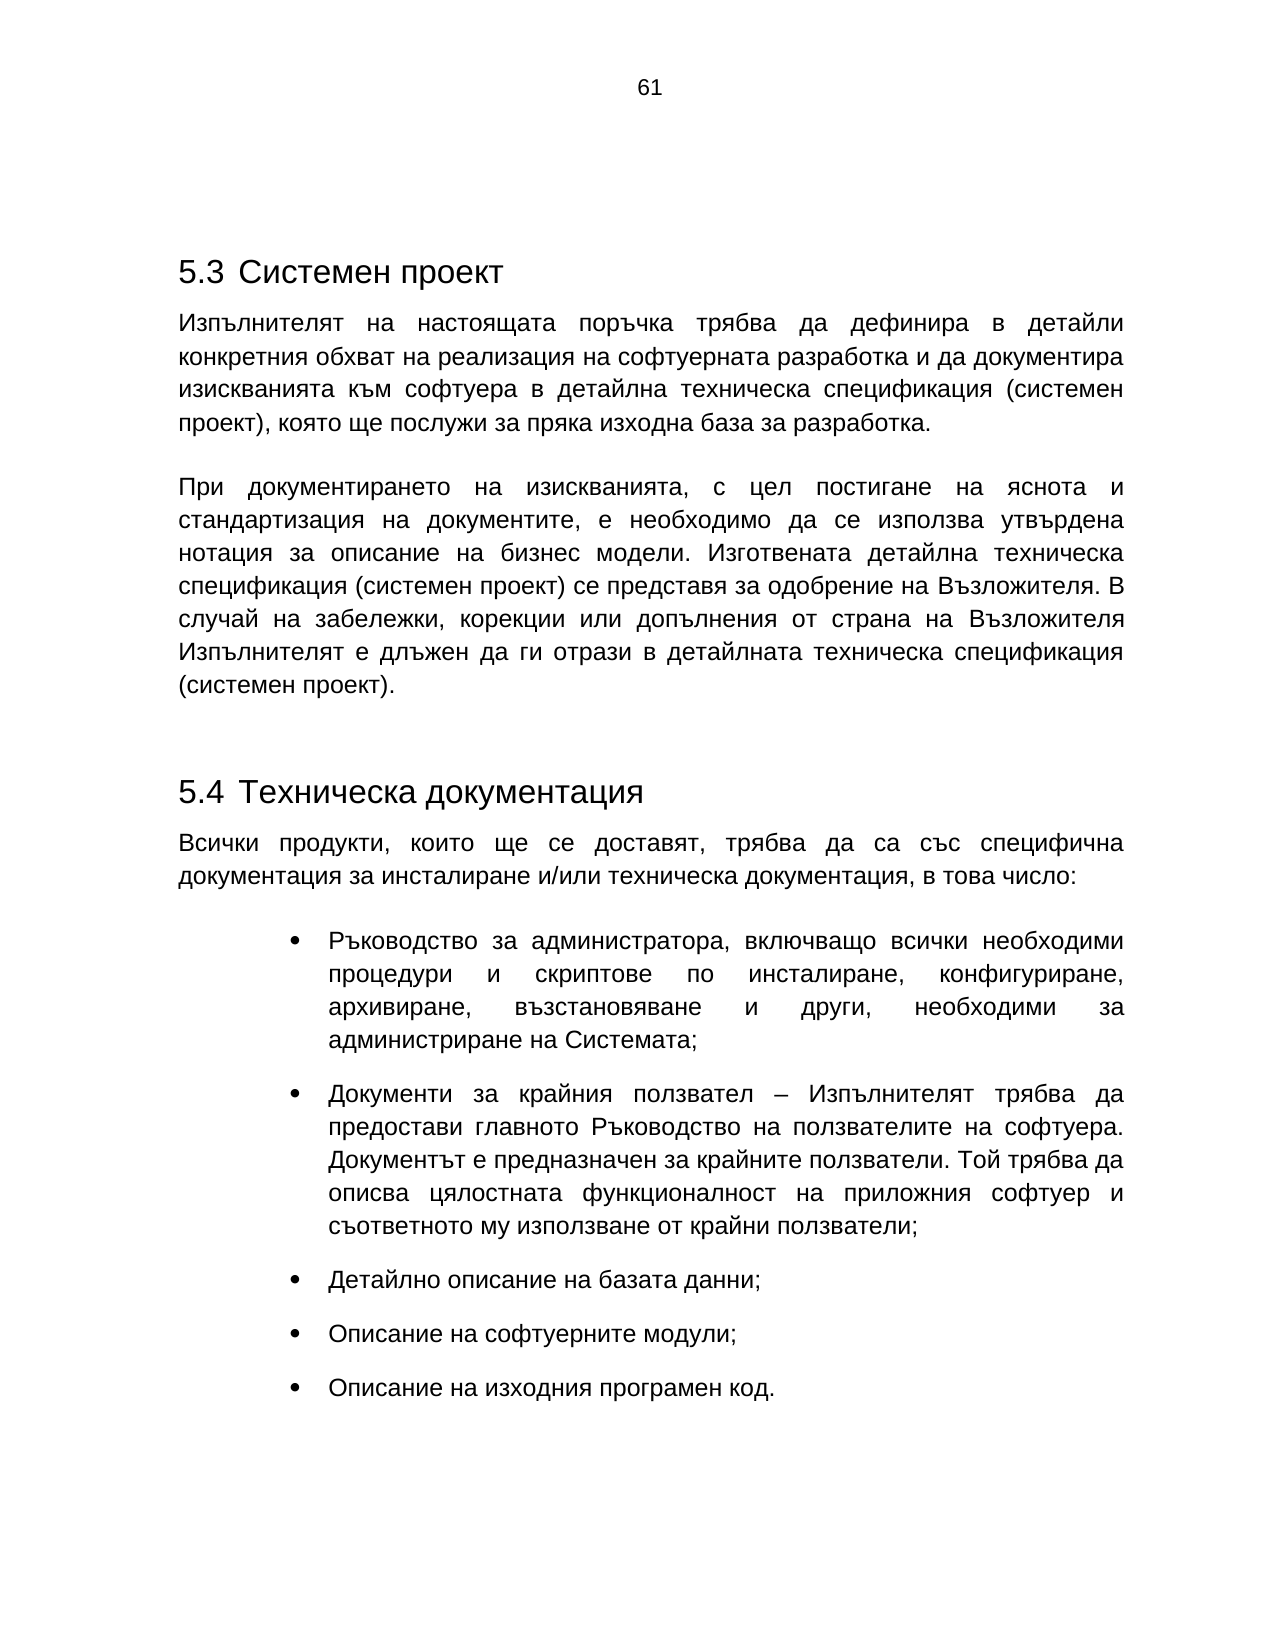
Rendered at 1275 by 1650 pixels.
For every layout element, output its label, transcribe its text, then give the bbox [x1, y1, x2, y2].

list Документи за крайния ползвател – Изпълнителят трябва да предостави главното Ръководство на ползвателите на софтуера. Документът е предназначен за крайните ползватели. Той трябва да описва цялостната функционалност на приложния софтуер и съответното му използване от крайни ползватели; [291, 1079, 1125, 1239]
subtitle Техническа документация [178, 772, 1125, 810]
list Описание на изходния програмен код. [291, 1373, 1125, 1401]
text Изпълнителят на настоящата поръчка трябва да дефинира в детайли конкретния обхват на реализация на софтуерната разработка и да документира изискванията към софтуера в детайлна техническа спецификация (системен проект), която ще послужи за пряка изходна база за разработка. [178, 308, 1125, 436]
list Ръководство за администратора, включващо всички необходими процедури и скриптове по инсталиране, конфигуриране, архивиране, възстановяване и други, необходими за администриране на системата; [291, 926, 1125, 1053]
list Описание на софтуерните модули; [291, 1319, 1125, 1347]
text При документирането на изискванията, с цел постигане на яснота и стандартизация на документите, е необходимо да се използва утвърдена нотация за описание на бизнес модели. Изготвената детайлна техническа спецификация (системен проект) се представя за одобрение на възложителя. В случай на забележки, корекции или допълнения от страна на възложителя изпълнителят е длъжен да ги отрази в детайлната техническа спецификация (системен проект). [178, 472, 1125, 699]
subtitle Системен проект [178, 252, 1125, 290]
list Детайлно описание на базата данни; [291, 1265, 1125, 1293]
text Всички продукти, които ще се доставят, трябва да са със специфична документация за инсталиране и/или техническа документация, в това число: [178, 828, 1125, 890]
